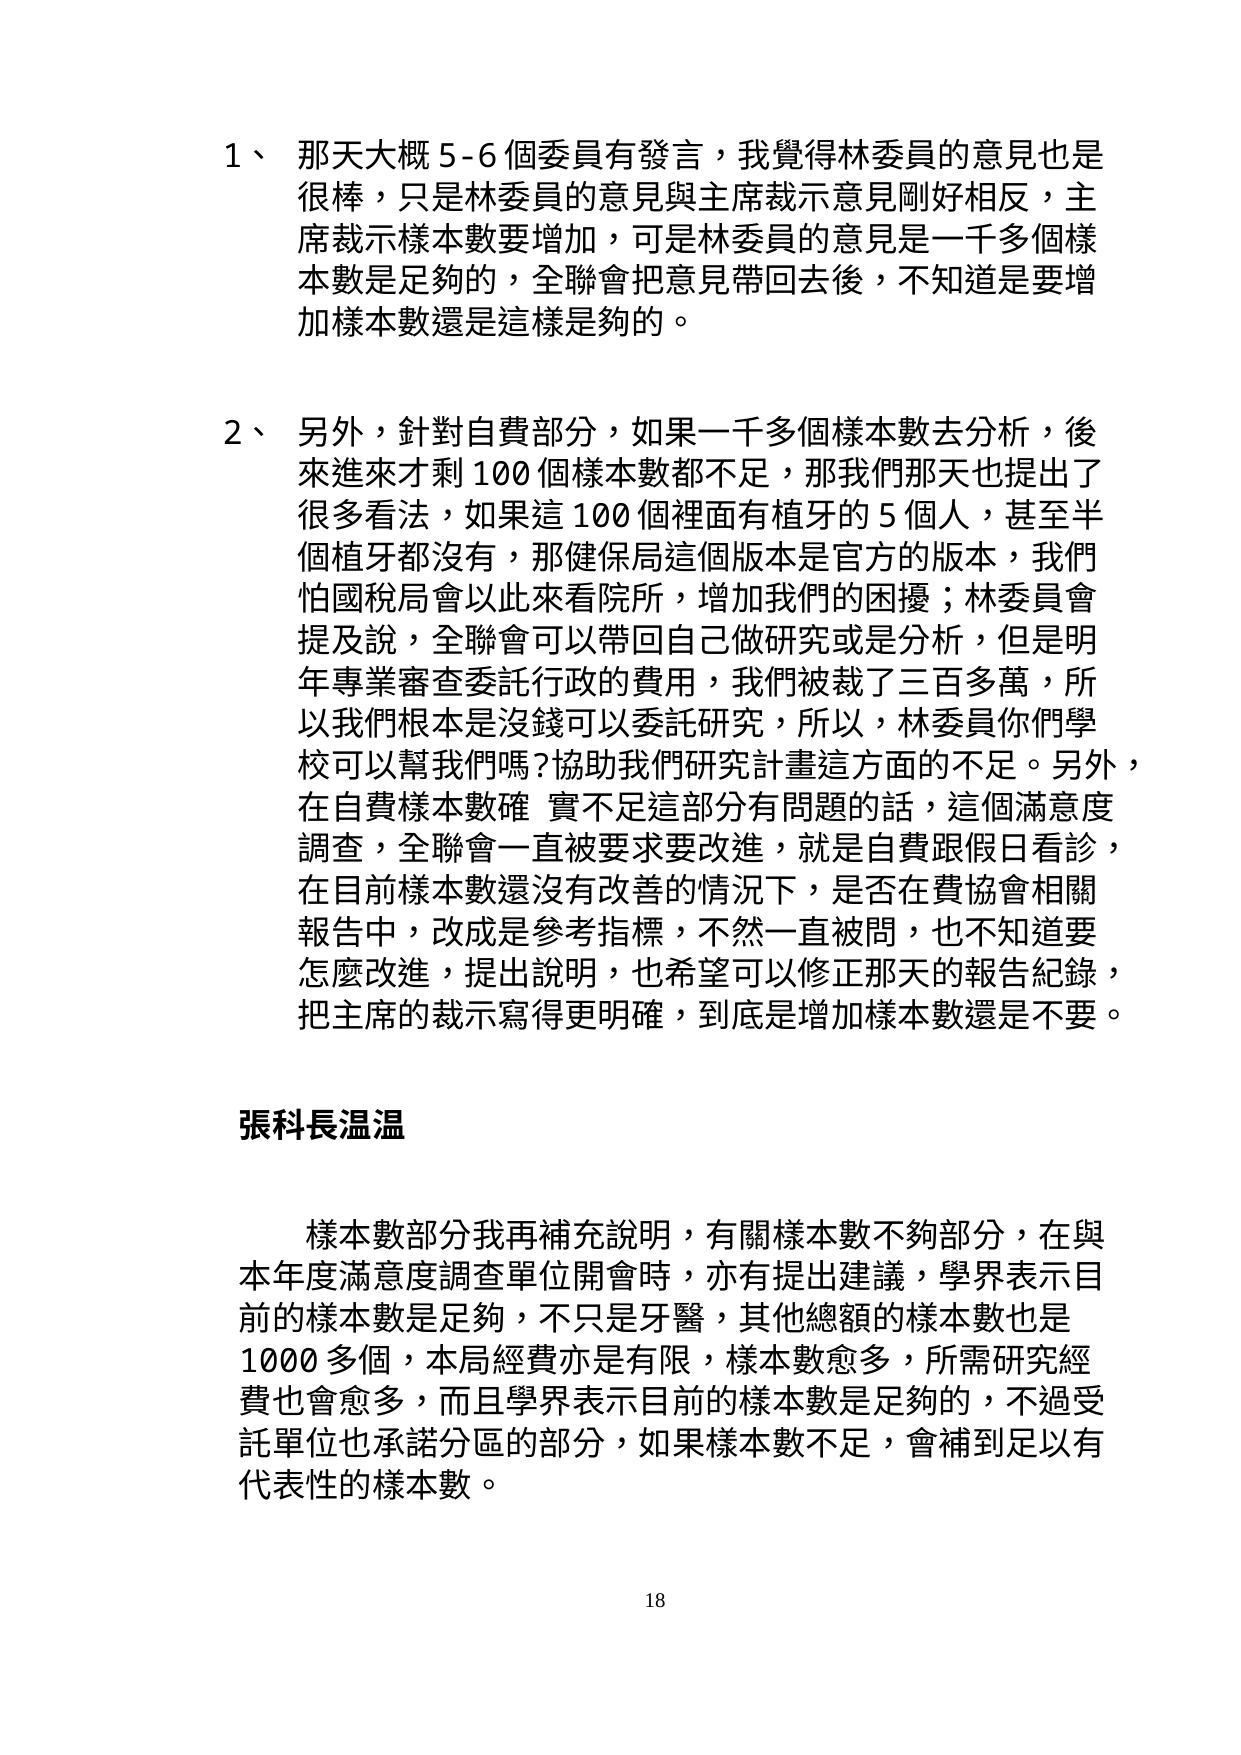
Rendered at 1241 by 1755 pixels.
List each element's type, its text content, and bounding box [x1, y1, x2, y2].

list 另外，針對自費部分，如果一千多個樣本數去分析，後來進來才剩100個樣本數都不足，那我們那天也提出了很多看法，如果這100個裡面有植牙的5個人，甚至半個植牙都沒有，那健保局這個版本是官方的版本，我們怕國稅局會以此來看院所，增加我們的困擾；林委員會提及說，全聯會可以帶回自己做研究或是分析，但是明年專業審查委託行政的費用，我們被裁了三百多萬，所以我們根本是沒錢可以委託研究，所以，林委員你們學校可以幫我們嗎?協助我們研究計畫這方面的不足。另外，在自費樣本數確 實不足這部分有問題的話，這個滿意度調查，全聯會一直被要求要改進，就是自費跟假日看診，在目前樣本數還沒有改善的情況下，是否在費協會相關報告中，改成是參考指標，不然一直被問，也不知道要怎麼改進，提出說明，也希望可以修正那天的報告紀錄，把主席的裁示寫得更明確，到底是增加樣本數還是不要。 [222, 411, 1122, 1036]
list 那天大概5-6個委員有發言，我覺得林委員的意見也是很棒，只是林委員的意見與主席裁示意見剛好相反，主席裁示樣本數要增加，可是林委員的意見是一千多個樣本數是足夠的，全聯會把意見帶回去後，不知道是要增加樣本數還是這樣是夠的。 [222, 134, 1122, 343]
text 張科長温温 [238, 1104, 1122, 1146]
text 樣本數部分我再補充說明，有關樣本數不夠部分，在與本年度滿意度調查單位開會時，亦有提出建議，學界表示目前的樣本數是足夠，不只是牙醫，其他總額的樣本數也是1000多個，本局經費亦是有限，樣本數愈多，所需研究經費也會愈多，而且學界表示目前的樣本數是足夠的，不過受託單位也承諾分區的部分，如果樣本數不足，會補到足以有代表性的樣本數。 [238, 1214, 1122, 1506]
